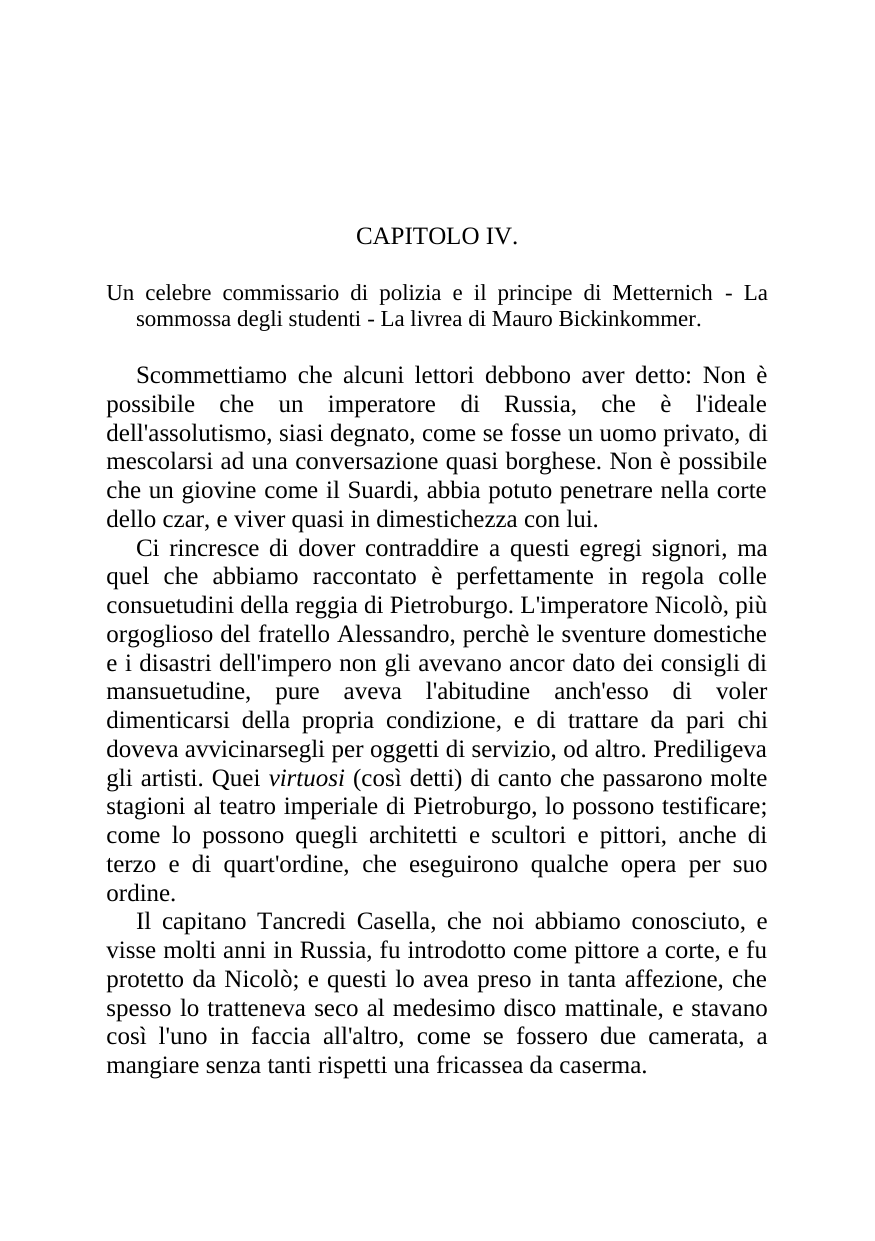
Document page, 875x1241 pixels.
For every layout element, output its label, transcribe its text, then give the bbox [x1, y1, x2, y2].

text CAPITOLO IV. [106, 221, 768, 250]
text Ci rincresce di dover contraddire a questi egregi signori, ma quel che abbiamo raccontato è perfettamente in regola colle consuetudini della reggia di Pietroburgo. L'imperatore Nicolò, più orgoglioso del fratello Alessandro, perchè le sventure domestiche e i disastri dell'impero non gli avevano ancor dato dei consigli di mansuetudine, pure aveva l'abitudine anch'esso di voler dimenticarsi della propria condizione, e di trattare da pari chi doveva avvicinarsegli per oggetti di servizio, od altro. Prediligeva gli artisti. Quei virtuosi (così detti) di canto che passarono molte stagioni al teatro imperiale di Pietroburgo, lo possono testificare; come lo possono quegli architetti e scultori e pittori, anche di terzo e di quart'ordine, che eseguirono qualche opera per suo ordine. [106, 533, 768, 906]
text Un celebre commissario di polizia e il principe di Metternich - La sommossa degli studenti - La livrea di Mauro Bickinkommer. [106, 279, 768, 331]
text Scommettiamo che alcuni lettori debbono aver detto: Non è possibile che un imperatore di Russia, che è l'ideale dell'assolutismo, siasi degnato, come se fosse un uomo privato, di mescolarsi ad una conversazione quasi borghese. Non è possibile che un giovine come il Suardi, abbia potuto penetrare nella corte dello czar, e viver quasi in dimestichezza con lui. [106, 360, 768, 533]
text Il capitano Tancredi Casella, che noi abbiamo conosciuto, e visse molti anni in Russia, fu introdotto come pittore a corte, e fu protetto da Nicolò; e questi lo avea preso in tanta affezione, che spesso lo tratteneva seco al medesimo disco mattinale, e stavano così l'uno in faccia all'altro, come se fossero due camerata, a mangiare senza tanti rispetti una fricassea da caserma. [106, 906, 768, 1079]
